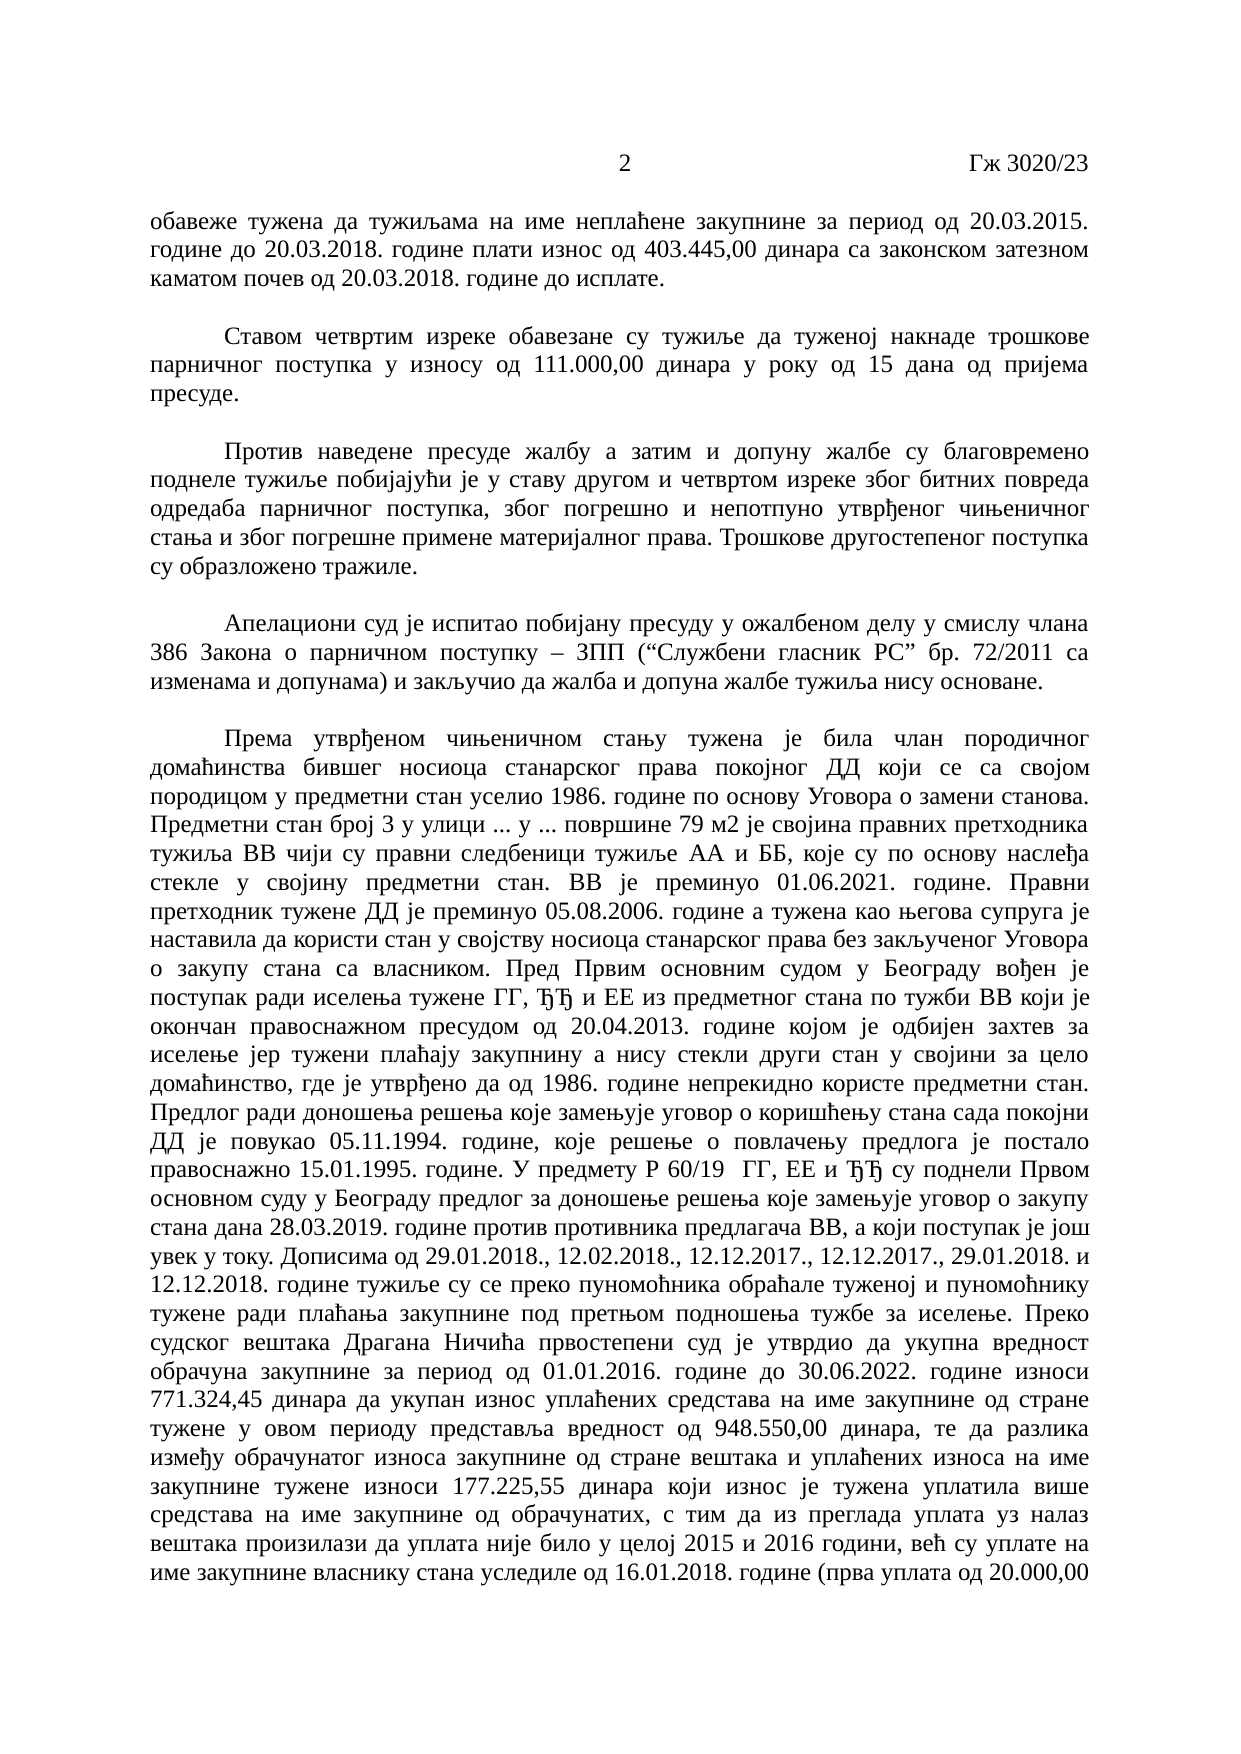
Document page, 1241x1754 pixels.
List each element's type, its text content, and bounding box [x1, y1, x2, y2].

text Против наведене пресуде жалбу а затим и допуну жалбе су благовремено поднеле тужиље побијајући је у ставу другом и четвртом изреке због битних повреда одредаба парничног поступка, због погрешно и непотпуно утврђеног чињеничног стања и због погрешне примене материјалног права. Трошкове другостепеног поступка су образложено тражиле. [150, 436, 1090, 579]
text Апелациони суд је испитао побијану пресуду у ожалбеном делу у смислу члана 386 Закона о парничном поступку – ЗПП (“Службени гласник РС” бр. 72/2011 са изменама и допунама) и закључио да жалба и допуна жалбе тужиља нису основане. [150, 608, 1090, 694]
text Ставом четвртим изреке обавезане су тужиље да туженој накнаде трошкове парничног поступка у износу од 111.000,00 динара у року од 15 дана од пријема пресуде. [150, 321, 1090, 407]
text обавеже тужена да тужиљама на име неплаћене закупнине за период од 20.03.2015. године до 20.03.2018. године плати износ од 403.445,00 динара са законском затезном каматом почев од 20.03.2018. године до исплате. [150, 206, 1090, 292]
text Према утврђеном чињеничном стању тужена је била члан породичног домаћинства бившег носиоца станарског права покојног ДД који се са својом породицом у предметни стан уселио 1986. године по основу Уговора о замени станова. Предметни стан број 3 у улици ... у ... површине 79 м2 је својина правних претходника тужиља ВВ чији су правни следбеници тужиље АА и ББ, које су по основу наслеђа стекле у својину предметни стан. ВВ је преминуо 01.06.2021. године. Правни претходник тужене ДД је преминуо 05.08.2006. године а тужена као његова супруга је наставила да користи стан у својству носиоца станарског права без закљученог Уговора о закупу стана са власником. Пред Првим основним судом у Београду вођен је поступак ради иселења тужене ГГ, ЂЂ и ЕЕ из предметног стана по тужби ВВ који је окончан правоснажном пресудом од 20.04.2013. године којом је одбијен захтев за иселење јер тужени плаћају закупнину а нису стекли други стан у својини за цело домаћинство, где је утврђено да од 1986. године непрекидно користе предметни стан. Предлог ради доношења решења које замењује уговор о коришћењу стана сада покојни ДД је повукао 05.11.1994. године, које решење о повлачењу предлога је постало правоснажно 15.01.1995. године. У предмету Р 60/19 ГГ, ЕЕ и ЂЂ су поднели Првом основном суду у Београду предлог за доношење решења које замењује уговор о закупу стана дана 28.03.2019. године против противника предлагача ВВ, а који поступак је још увек у току. Дописима од 29.01.2018., 12.02.2018., 12.12.2017., 12.12.2017., 29.01.2018. и 12.12.2018. године тужиље су се преко пуномоћника обраћале туженој и пуномоћнику тужене ради плаћања закупнине под претњом подношења тужбе за иселење. Преко судског вештака Драгана Ничића првостепени суд је утврдио да укупна вредност обрачуна закупнине за период од 01.01.2016. године до 30.06.2022. године износи 771.324,45 динара да укупан износ уплаћених средстава на име закупнине од стране тужене у овом периоду представља вредност од 948.550,00 динара, те да разлика између обрачунатог износа закупнине од стране вештака и уплаћених износа на име закупнине тужене износи 177.225,55 динара који износ је тужена уплатила више средстава на име закупнине од обрачунатих, с тим да из преглада уплата уз налаз вештака произилази да уплата није било у целој 2015 и 2016 години, већ су уплате на име закупнине власнику стана уследиле од 16.01.2018. године (прва уплата од 20.000,00 [150, 723, 1090, 1586]
